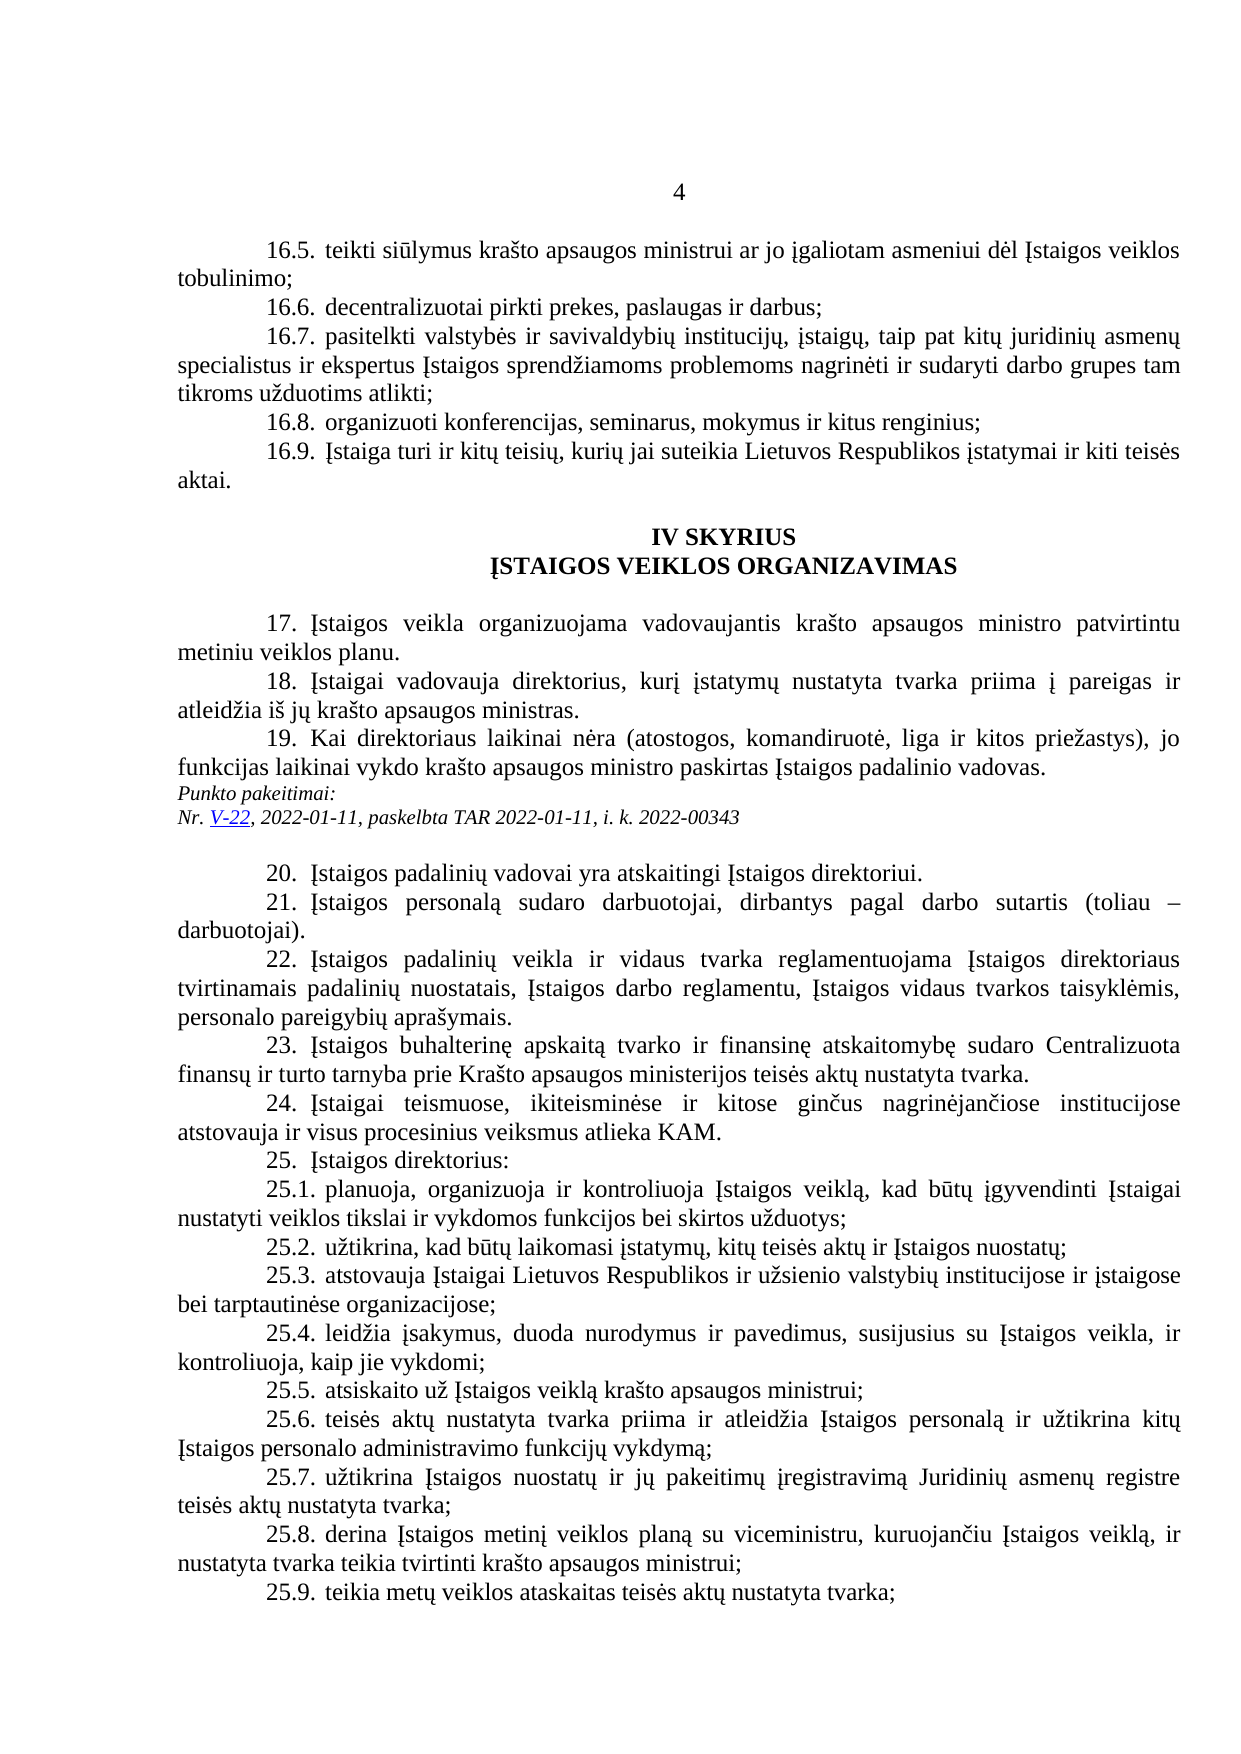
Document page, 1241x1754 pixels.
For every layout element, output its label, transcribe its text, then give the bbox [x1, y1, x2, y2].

text 23. Įstaigos buhalterinę apskaitą tvarko ir finansinę atskaitomybę sudaro Centralizuota finansų ir turto tarnyba prie Krašto apsaugos ministerijos teisės aktų nustatyta tvarka. [177, 1030, 1181, 1088]
text 25.6. teisės aktų nustatyta tvarka priima ir atleidžia Įstaigos personalą ir užtikrina kitų Įstaigos personalo administravimo funkcijų vykdymą; [177, 1404, 1181, 1462]
text 20. Įstaigos padalinių vadovai yra atskaitingi Įstaigos direktoriui. [177, 858, 1181, 887]
text 25.1. planuoja, organizuoja ir kontroliuoja Įstaigos veiklą, kad būtų įgyvendinti Įstaigai nustatyti veiklos tikslai ir vykdomos funkcijos bei skirtos užduotys; [177, 1174, 1181, 1232]
text Nr. V-22, 2022-01-11, paskelbta TAR 2022-01-11, i. k. 2022-00343 [177, 805, 1181, 829]
text IV SKYRIUS [177, 522, 1181, 551]
text 25.2. užtikrina, kad būtų laikomasi įstatymų, kitų teisės aktų ir Įstaigos nuostatų; [177, 1232, 1181, 1260]
text 17. Įstaigos veikla organizuojama vadovaujantis krašto apsaugos ministro patvirtintu metiniu veiklos planu. [177, 608, 1181, 666]
text 16.6. decentralizuotai pirkti prekes, paslaugas ir darbus; [177, 292, 1181, 321]
text 22. Įstaigos padalinių veikla ir vidaus tvarka reglamentuojama Įstaigos direktoriaus tvirtinamais padalinių nuostatais, Įstaigos darbo reglamentu, Įstaigos vidaus tvarkos taisyklėmis, personalo pareigybių aprašymais. [177, 944, 1181, 1030]
text Punkto pakeitimai: [177, 781, 1181, 805]
text 16.5. teikti siūlymus krašto apsaugos ministrui ar jo įgaliotam asmeniui dėl Įstaigos veiklos tobulinimo; [177, 235, 1181, 292]
text 25.5. atsiskaito už Įstaigos veiklą krašto apsaugos ministrui; [177, 1375, 1181, 1404]
text 16.9. Įstaiga turi ir kitų teisių, kurių jai suteikia Lietuvos Respublikos įstatymai ir kiti teisės aktai. [177, 436, 1181, 493]
text 18. Įstaigai vadovauja direktorius, kurį įstatymų nustatyta tvarka priima į pareigas ir atleidžia iš jų krašto apsaugos ministras. [177, 666, 1181, 723]
text 21. Įstaigos personalą sudaro darbuotojai, dirbantys pagal darbo sutartis (toliau – darbuotojai). [177, 887, 1181, 944]
text 25.8. derina Įstaigos metinį veiklos planą su viceministru, kuruojančiu Įstaigos veiklą, ir nustatyta tvarka teikia tvirtinti krašto apsaugos ministrui; [177, 1519, 1181, 1577]
text 25.3. atstovauja Įstaigai Lietuvos Respublikos ir užsienio valstybių institucijose ir įstaigose bei tarptautinėse organizacijose; [177, 1260, 1181, 1318]
text 25.4. leidžia įsakymus, duoda nurodymus ir pavedimus, susijusius su Įstaigos veikla, ir kontroliuoja, kaip jie vykdomi; [177, 1318, 1181, 1375]
text 25. Įstaigos direktorius: [177, 1145, 1181, 1174]
text ĮSTAIGOS VEIKLOS ORGANIZAVIMAS [177, 551, 1181, 580]
text 19. Kai direktoriaus laikinai nėra (atostogos, komandiruotė, liga ir kitos priežastys), jo funkcijas laikinai vykdo krašto apsaugos ministro paskirtas Įstaigos padalinio vadovas. [177, 723, 1181, 781]
text 25.7. užtikrina Įstaigos nuostatų ir jų pakeitimų įregistravimą Juridinių asmenų registre teisės aktų nustatyta tvarka; [177, 1462, 1181, 1519]
text 24. Įstaigai teismuose, ikiteisminėse ir kitose ginčus nagrinėjančiose institucijose atstovauja ir visus procesinius veiksmus atlieka KAM. [177, 1088, 1181, 1145]
text 25.9. teikia metų veiklos ataskaitas teisės aktų nustatyta tvarka; [177, 1577, 1181, 1605]
text 16.7. pasitelkti valstybės ir savivaldybių institucijų, įstaigų, taip pat kitų juridinių asmenų specialistus ir ekspertus Įstaigos sprendžiamoms problemoms nagrinėti ir sudaryti darbo grupes tam tikroms užduotims atlikti; [177, 321, 1181, 407]
text 16.8. organizuoti konferencijas, seminarus, mokymus ir kitus renginius; [177, 407, 1181, 436]
